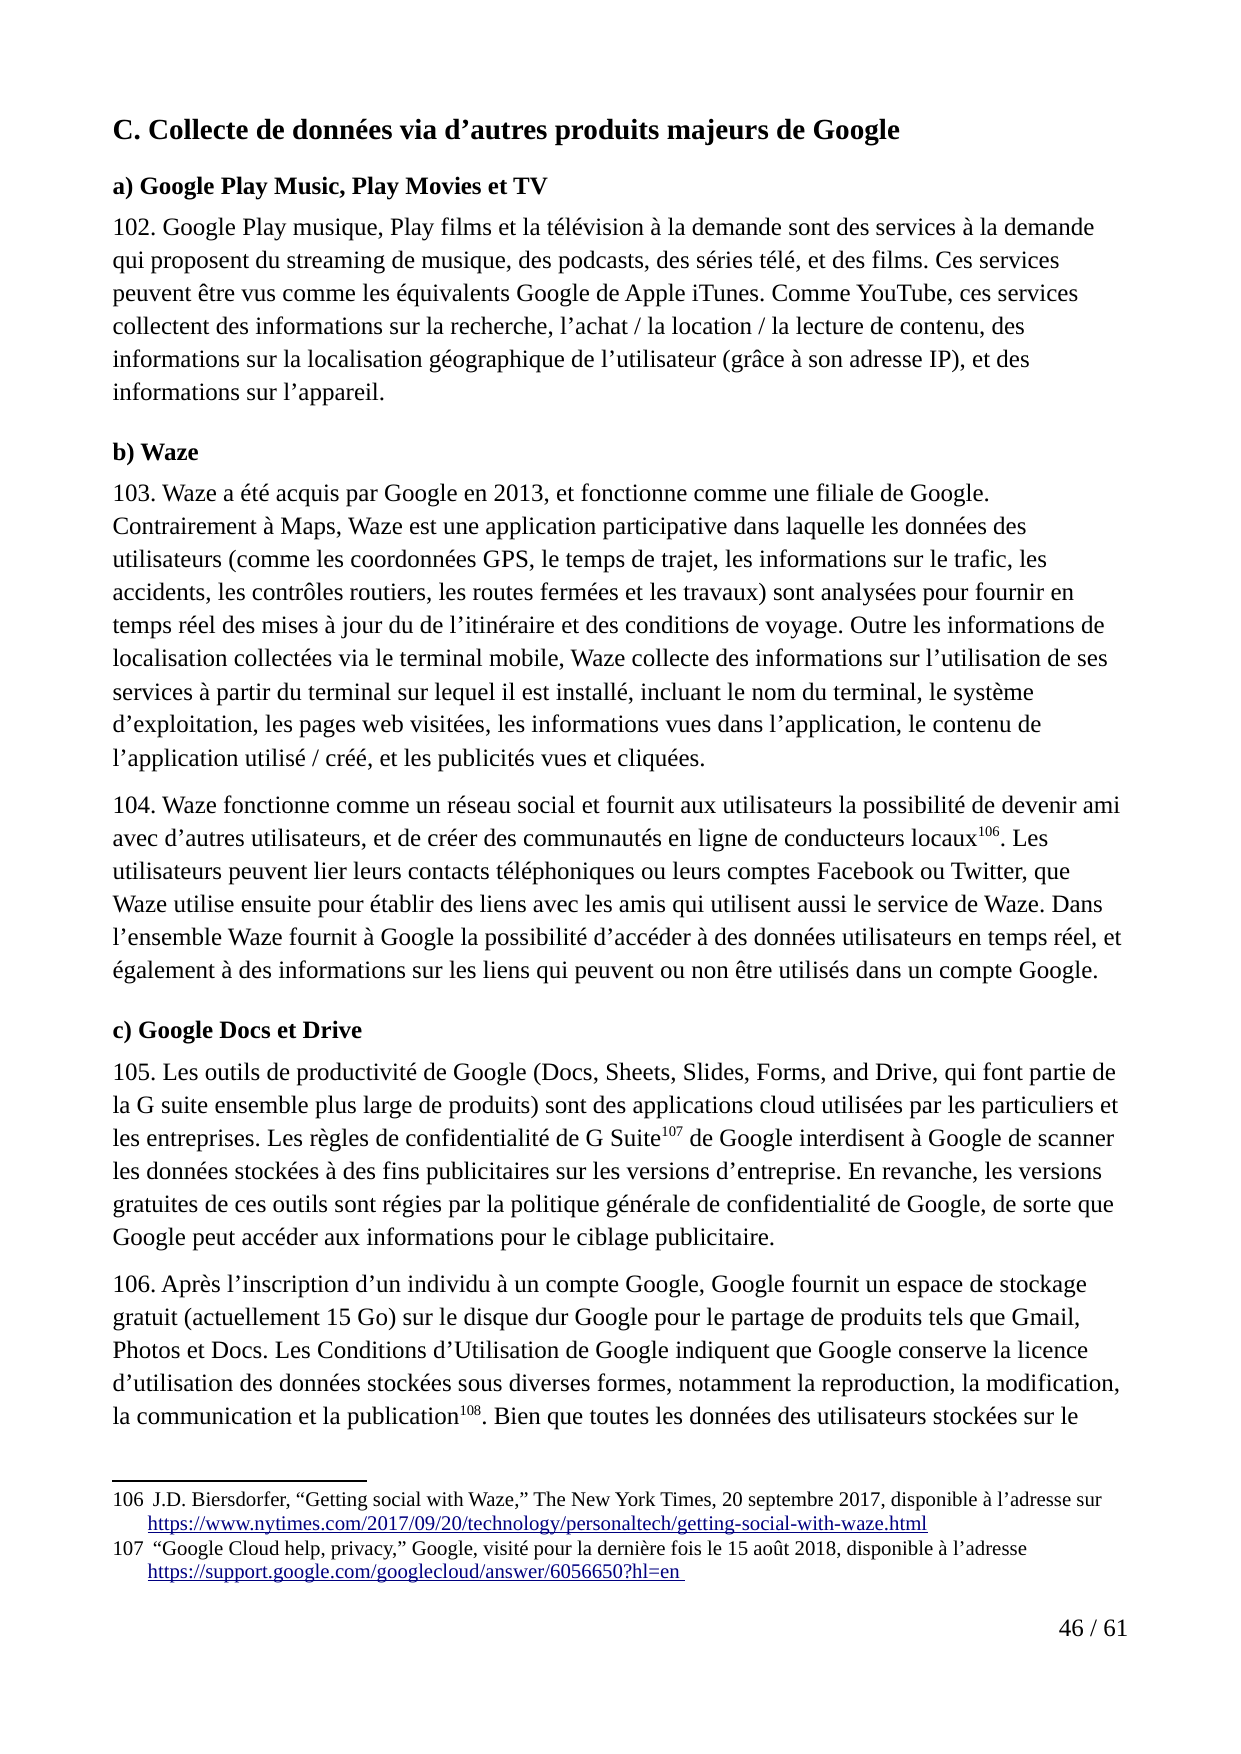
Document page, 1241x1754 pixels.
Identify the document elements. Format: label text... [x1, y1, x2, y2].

text J.D. Biersdorfer, “Getting social with Waze,” The New York Times, 20 septembre 2017, disponible à l’adresse sur https://www.nytimes.com/2017/09/20/technology/personaltech/getting-social-with-waze.html [112, 1487, 1128, 1535]
subtitle C. Collecte de données via d’autres produits majeurs de Google [112, 112, 1128, 146]
subtitle b) Waze [112, 437, 1128, 466]
text 105. Les outils de productivité de Google (Docs, Sheets, Slides, Forms, and Drive, qui font partie de la G suite ensemble plus large de produits) sont des applications cloud utilisées par les particuliers et les entreprises. Les règles de confidentialité de G Suite de Google interdisent à Google de scanner les données stockées à des fins publicitaires sur les versions d’entreprise. En revanche, les versions gratuites de ces outils sont régies par la politique générale de confidentialité de Google, de sorte que Google peut accéder aux informations pour le ciblage publicitaire. [112, 1057, 1128, 1251]
subtitle a) Google Play Music, Play Movies et TV [112, 171, 1128, 199]
text 102. Google Play musique, Play films et la télévision à la demande sont des services à la demande qui proposent du streaming de musique, des podcasts, des séries télé, et des films. Ces services peuvent être vus comme les équivalents Google de Apple iTunes. Comme YouTube, ces services collectent des informations sur la recherche, l’achat / la location / la lecture de contenu, des informations sur la localisation géographique de l’utilisateur (grâce à son adresse IP), et des informations sur l’appareil. [112, 212, 1128, 406]
text “Google Cloud help, privacy,” Google, visité pour la dernière fois le 15 août 2018, disponible à l’adresse https://support.google.com/googlecloud/answer/6056650?hl=en [112, 1535, 1128, 1583]
subtitle c) Google Docs et Drive [112, 1015, 1128, 1044]
text 106. Après l’inscription d’un individu à un compte Google, Google fournit un espace de stockage gratuit (actuellement 15 Go) sur le disque dur Google pour le partage de produits tels que Gmail, Photos et Docs. Les Conditions d’Utilisation de Google indiquent que Google conserve la licence d’utilisation des données stockées sous diverses formes, notamment la reproduction, la modification, la communication et la publication. Bien que toutes les données des utilisateurs stockées sur le [112, 1269, 1128, 1430]
text 103. Waze a été acquis par Google en 2013, et fonctionne comme une filiale de Google. Contrairement à Maps, Waze est une application participative dans laquelle les données des utilisateurs (comme les coordonnées GPS, le temps de trajet, les informations sur le trafic, les accidents, les contrôles routiers, les routes fermées et les travaux) sont analysées pour fournir en temps réel des mises à jour du de l’itinéraire et des conditions de voyage. Outre les informations de localisation collectées via le terminal mobile, Waze collecte des informations sur l’utilisation de ses services à partir du terminal sur lequel il est installé, incluant le nom du terminal, le système d’exploitation, les pages web visitées, les informations vues dans l’application, le contenu de l’application utilisé / créé, et les publicités vues et cliquées. [112, 478, 1128, 771]
text 104. Waze fonctionne comme un réseau social et fournit aux utilisateurs la possibilité de devenir ami avec d’autres utilisateurs, et de créer des communautés en ligne de conducteurs locaux. Les utilisateurs peuvent lier leurs contacts téléphoniques ou leurs comptes Facebook ou Twitter, que Waze utilise ensuite pour établir des liens avec les amis qui utilisent aussi le service de Waze. Dans l’ensemble Waze fournit à Google la possibilité d’accéder à des données utilisateurs en temps réel, et également à des informations sur les liens qui peuvent ou non être utilisés dans un compte Google. [112, 790, 1128, 984]
